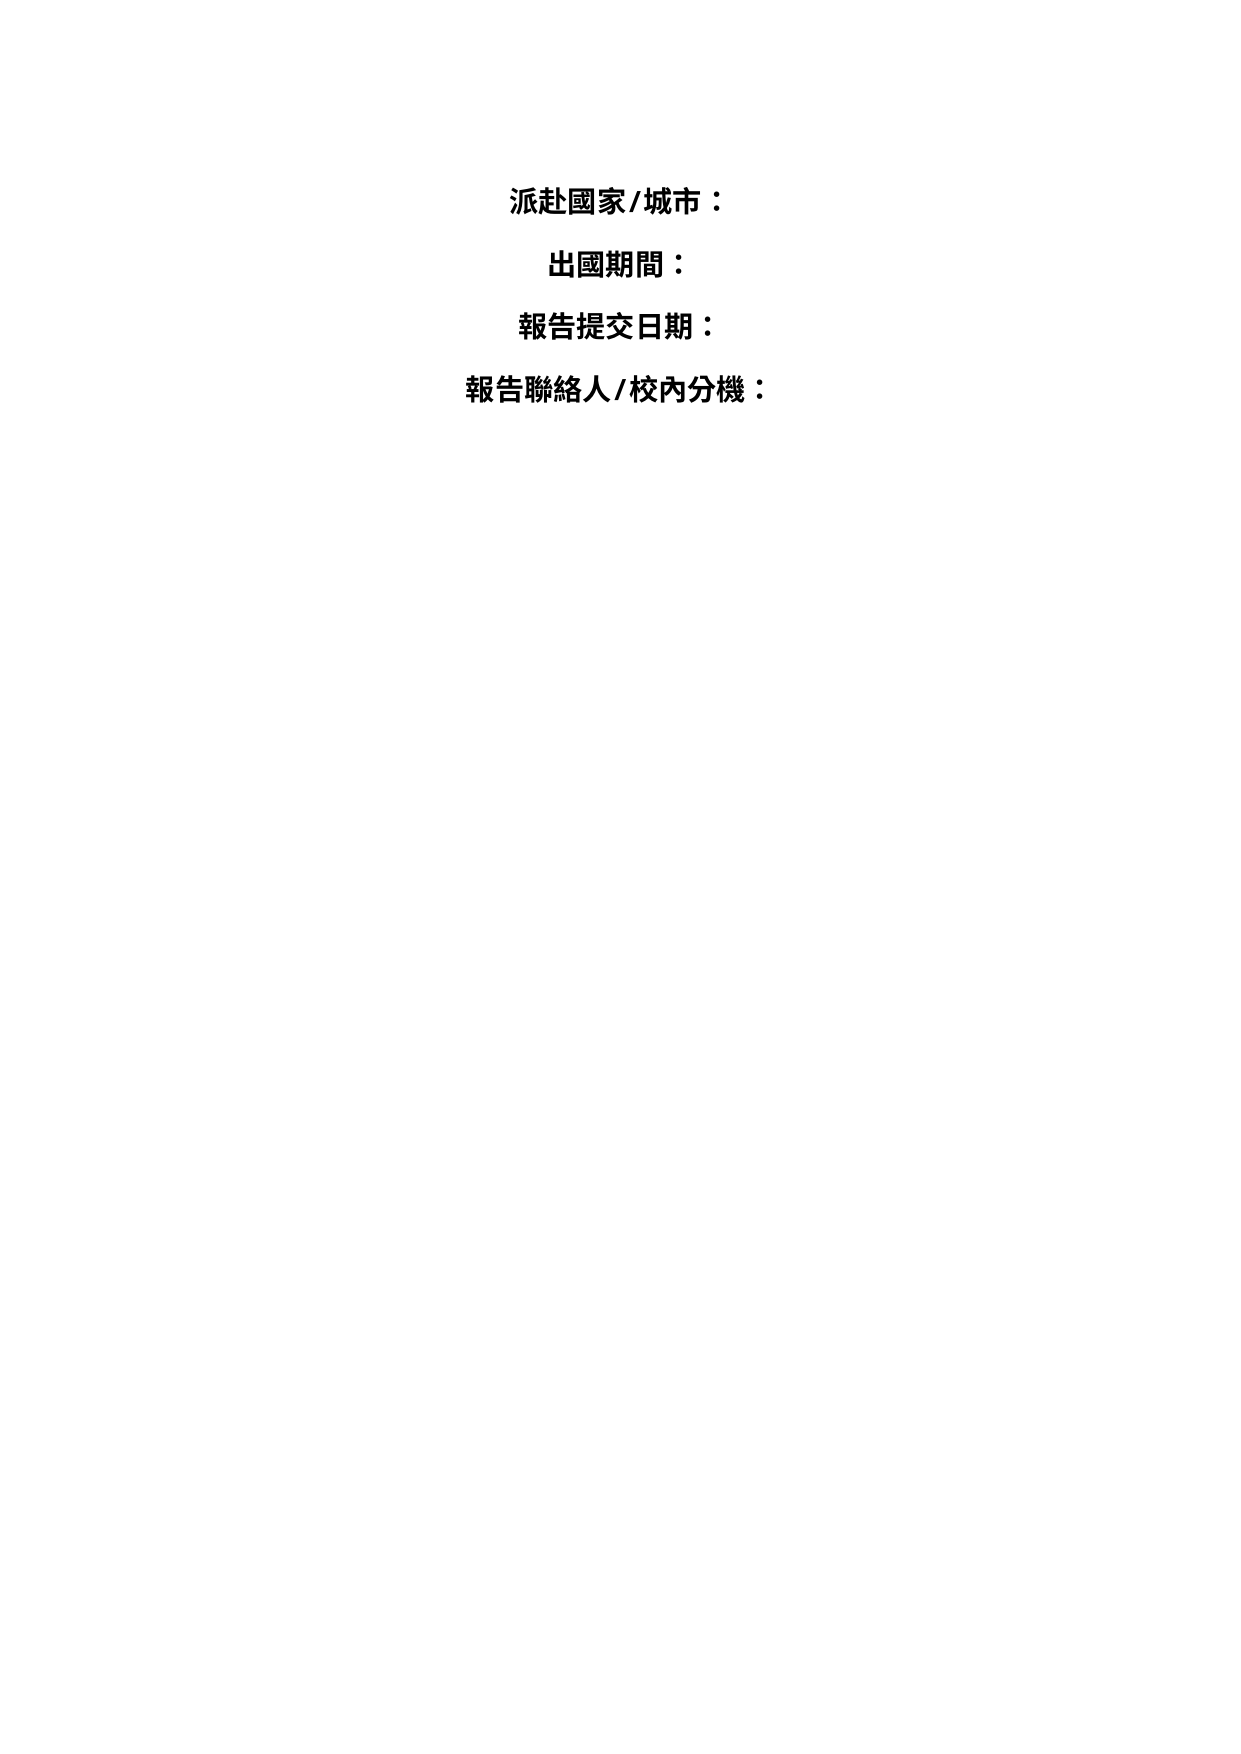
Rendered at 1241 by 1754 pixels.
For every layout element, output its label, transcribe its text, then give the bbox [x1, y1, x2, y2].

text 報告聯絡人/校內分機： [187, 346, 1053, 408]
text 出國期間： [187, 221, 1053, 283]
text 派赴國家/城市： [187, 158, 1053, 221]
text 報告提交日期： [187, 283, 1053, 346]
